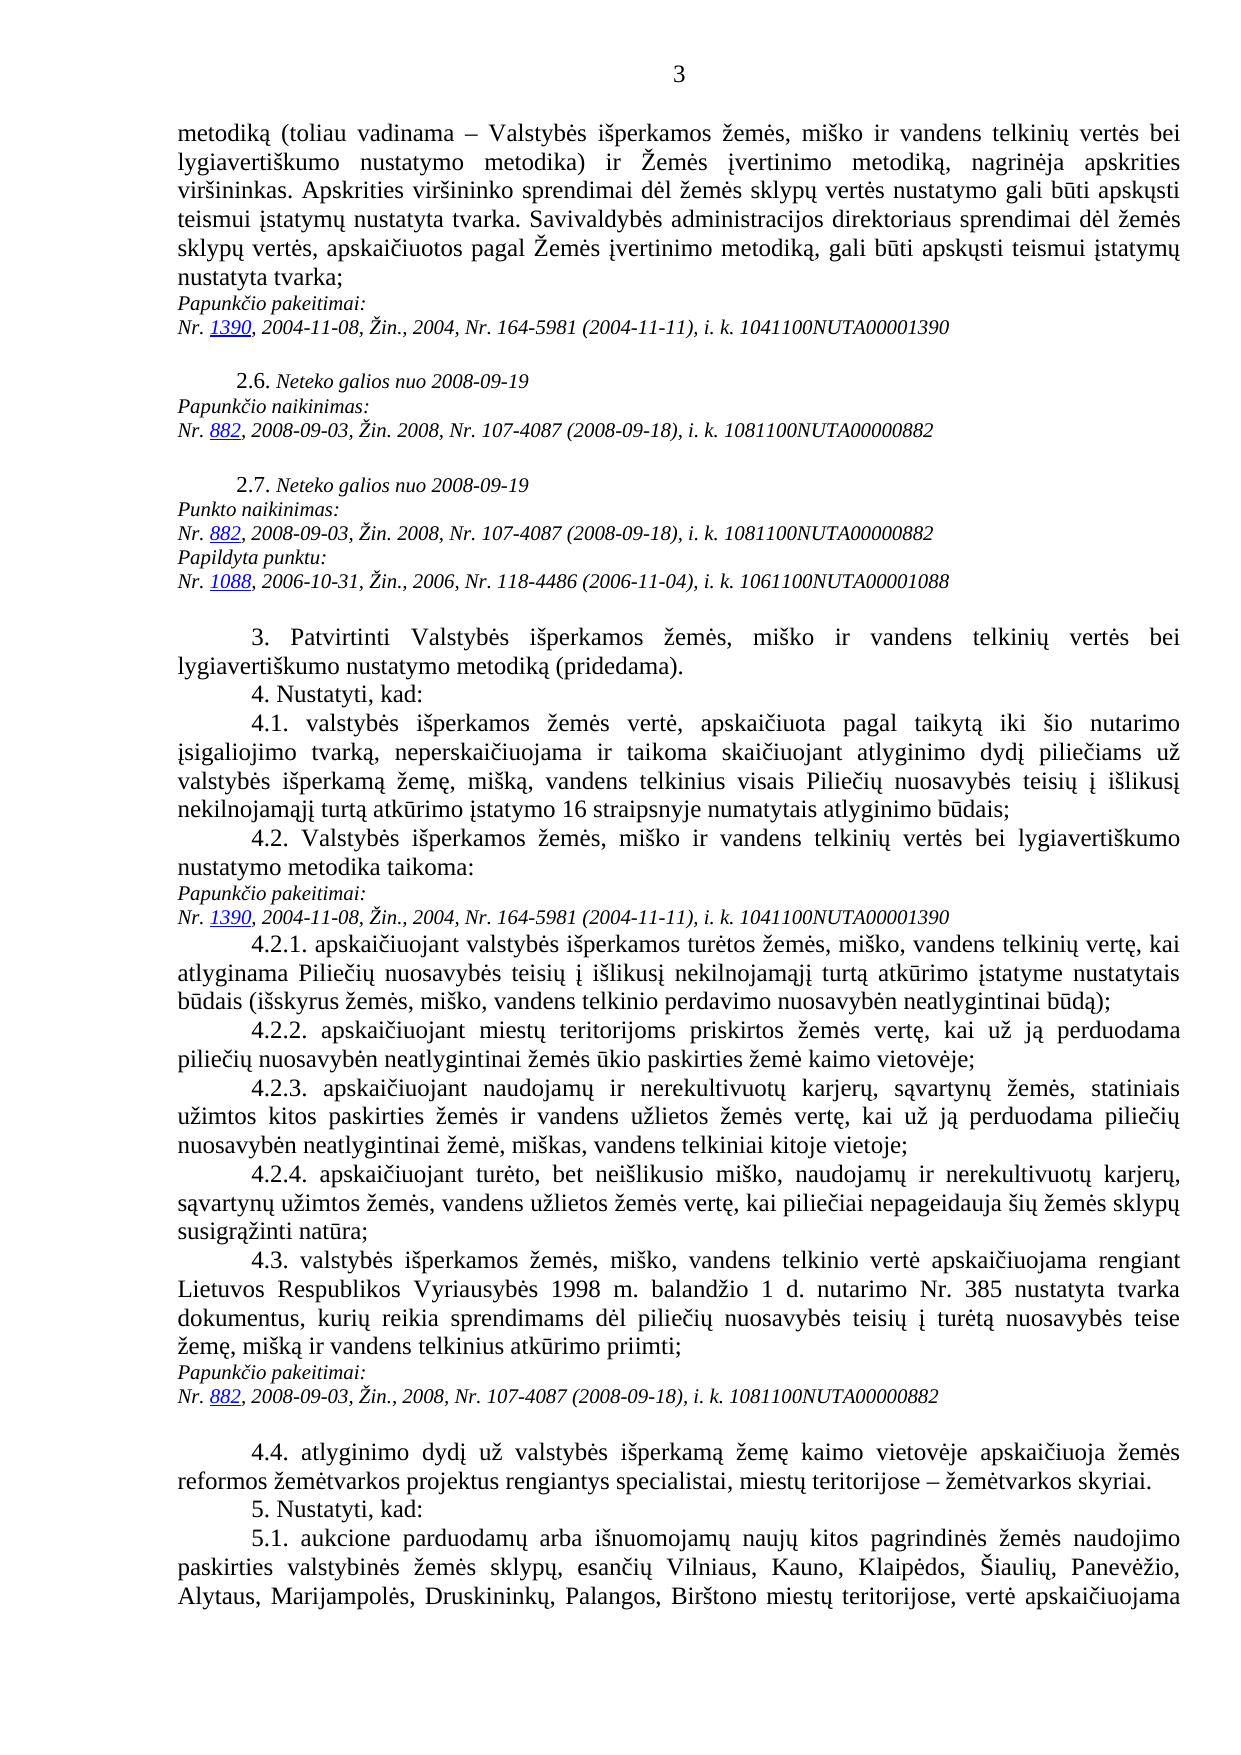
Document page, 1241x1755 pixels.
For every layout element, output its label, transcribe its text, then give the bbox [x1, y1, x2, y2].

text Papunkčio pakeitimai: [177, 291, 1181, 315]
text 4.2.2. apskaičiuojant miestų teritorijoms priskirtos žemės vertę, kai už ją perduodama piliečių nuosavybėn neatlygintinai žemės ūkio paskirties žemė kaimo vietovėje; [177, 1015, 1181, 1073]
text 2.6. Neteko galios nuo 2008-09-19 [177, 367, 1181, 394]
text 5.1. aukcione parduodamų arba išnuomojamų naujų kitos pagrindinės žemės naudojimo paskirties valstybinės žemės sklypų, esančių Vilniaus, Kauno, Klaipėdos, Šiaulių, Panevėžio, Alytaus, Marijampolės, Druskininkų, Palangos, Birštono miestų teritorijose, vertė apskaičiuojama [177, 1523, 1181, 1609]
text 5. Nustatyti, kad: [177, 1494, 1181, 1523]
text Nr. 882, 2008-09-03, Žin. 2008, Nr. 107-4087 (2008-09-18), i. k. 1081100NUTA00000882 [177, 521, 1181, 545]
text Papildyta punktu: [177, 545, 1181, 569]
text 4.2.3. apskaičiuojant naudojamų ir nerekultivuotų karjerų, sąvartynų žemės, statiniais užimtos kitos paskirties žemės ir vandens užlietos žemės vertę, kai už ją perduodama piliečių nuosavybėn neatlygintinai žemė, miškas, vandens telkiniai kitoje vietoje; [177, 1073, 1181, 1159]
text 2.7. Neteko galios nuo 2008-09-19 [177, 471, 1181, 497]
text 4.2. Valstybės išperkamos žemės, miško ir vandens telkinių vertės bei lygiavertiškumo nustatymo metodika taikoma: [177, 823, 1181, 881]
text Nr. 1390, 2004-11-08, Žin., 2004, Nr. 164-5981 (2004-11-11), i. k. 1041100NUTA00001390 [177, 315, 1181, 339]
text 4.2.4. apskaičiuojant turėto, bet neišlikusio miško, naudojamų ir nerekultivuotų karjerų, sąvartynų užimtos žemės, vandens užlietos žemės vertę, kai piliečiai nepageidauja šių žemės sklypų susigrąžinti natūra; [177, 1159, 1181, 1245]
text Papunkčio naikinimas: [177, 394, 1181, 418]
text Punkto naikinimas: [177, 497, 1181, 521]
text 4.2.1. apskaičiuojant valstybės išperkamos turėtos žemės, miško, vandens telkinių vertę, kai atlyginama Piliečių nuosavybės teisių į išlikusį nekilnojamąjį turtą atkūrimo įstatyme nustatytais būdais (išskyrus žemės, miško, vandens telkinio perdavimo nuosavybėn neatlygintinai būdą); [177, 929, 1181, 1015]
text Nr. 882, 2008-09-03, Žin. 2008, Nr. 107-4087 (2008-09-18), i. k. 1081100NUTA00000882 [177, 418, 1181, 442]
text 3. Patvirtinti Valstybės išperkamos žemės, miško ir vandens telkinių vertės bei lygiavertiškumo nustatymo metodiką (pridedama). [177, 622, 1181, 679]
text Nr. 1390, 2004-11-08, Žin., 2004, Nr. 164-5981 (2004-11-11), i. k. 1041100NUTA00001390 [177, 905, 1181, 929]
text Nr. 882, 2008-09-03, Žin., 2008, Nr. 107-4087 (2008-09-18), i. k. 1081100NUTA00000882 [177, 1384, 1181, 1408]
text 4.3. valstybės išperkamos žemės, miško, vandens telkinio vertė apskaičiuojama rengiant Lietuvos Respublikos Vyriausybės 1998 m. balandžio 1 d. nutarimo Nr. 385 nustatyta tvarka dokumentus, kurių reikia sprendimams dėl piliečių nuosavybės teisių į turėtą nuosavybės teise žemę, mišką ir vandens telkinius atkūrimo priimti; [177, 1245, 1181, 1360]
text 4.4. atlyginimo dydį už valstybės išperkamą žemę kaimo vietovėje apskaičiuoja žemės reformos žemėtvarkos projektus rengiantys specialistai, miestų teritorijose – žemėtvarkos skyriai. [177, 1437, 1181, 1494]
text Papunkčio pakeitimai: [177, 1360, 1181, 1384]
text 4.1. valstybės išperkamos žemės vertė, apskaičiuota pagal taikytą iki šio nutarimo įsigaliojimo tvarką, neperskaičiuojama ir taikoma skaičiuojant atlyginimo dydį piliečiams už valstybės išperkamą žemę, mišką, vandens telkinius visais Piliečių nuosavybės teisių į išlikusį nekilnojamąjį turtą atkūrimo įstatymo 16 straipsnyje numatytais atlyginimo būdais; [177, 708, 1181, 823]
text Papunkčio pakeitimai: [177, 881, 1181, 905]
text Nr. 1088, 2006-10-31, Žin., 2006, Nr. 118-4486 (2006-11-04), i. k. 1061100NUTA00001088 [177, 569, 1181, 593]
text 4. Nustatyti, kad: [177, 679, 1181, 708]
text metodiką (toliau vadinama – Valstybės išperkamos žemės, miško ir vandens telkinių vertės bei lygiavertiškumo nustatymo metodika) ir Žemės įvertinimo metodiką, nagrinėja apskrities viršininkas. Apskrities viršininko sprendimai dėl žemės sklypų vertės nustatymo gali būti apskųsti teismui įstatymų nustatyta tvarka. Savivaldybės administracijos direktoriaus sprendimai dėl žemės sklypų vertės, apskaičiuotos pagal Žemės įvertinimo metodiką, gali būti apskųsti teismui įstatymų nustatyta tvarka; [177, 118, 1181, 291]
